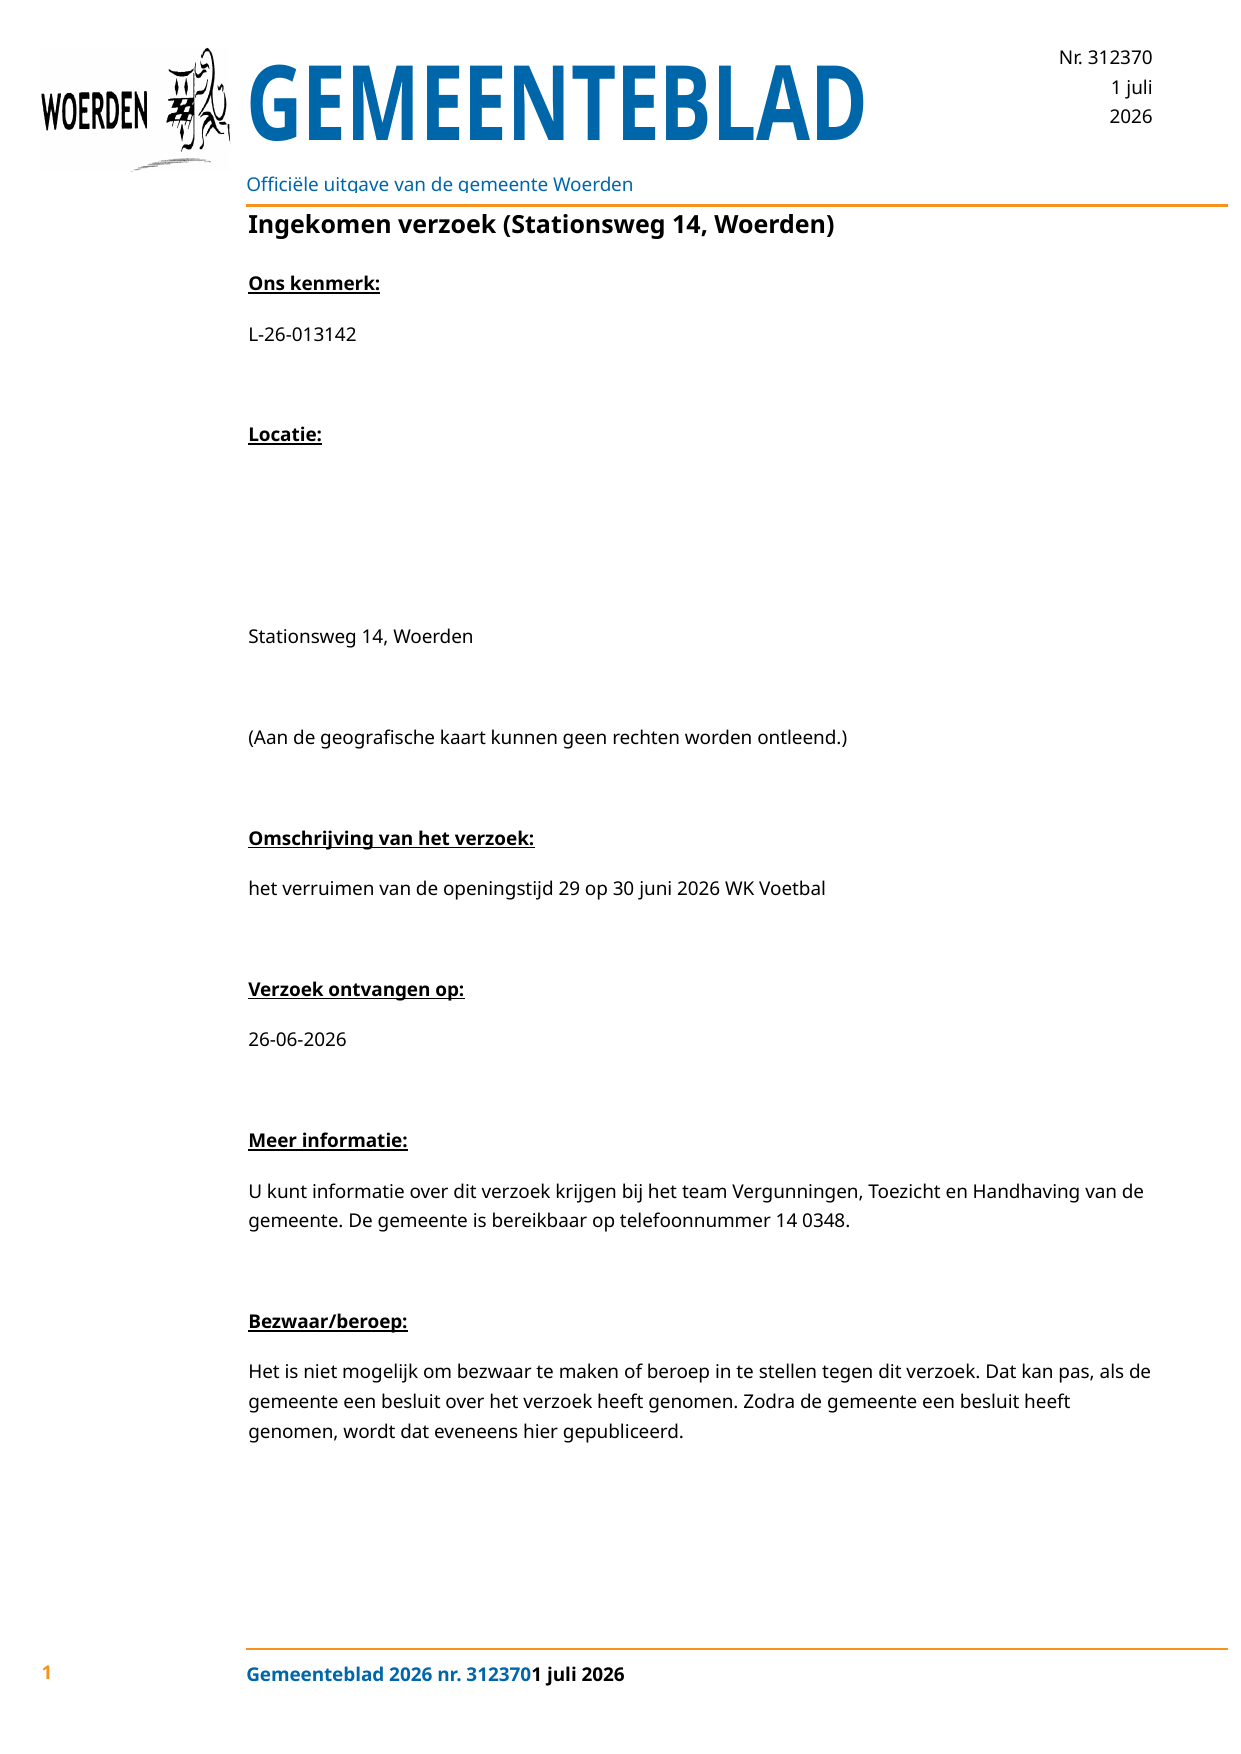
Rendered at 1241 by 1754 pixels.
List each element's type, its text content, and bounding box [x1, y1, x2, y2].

text Ingekomen verzoek (Stationsweg 14, Woerden) [248, 207, 1152, 241]
text Verzoek ontvangen op: [248, 976, 1152, 1002]
text Ons kenmerk: [248, 270, 1152, 296]
text het verruimen van de openingstijd 29 op 30 juni 2026 WK Voetbal [248, 875, 1152, 901]
picture [41, 47, 231, 172]
text L-26-013142 [248, 321, 1152, 346]
text Omschrijving van het verzoek: [248, 825, 1152, 851]
text Locatie: [248, 422, 1152, 447]
text U kunt informatie over dit verzoek krijgen bij het team Vergunningen, Toezicht en Handhaving van de gemeente. De gemeente is bereikbaar op telefoonnummer 14 0348. [248, 1178, 1152, 1233]
text 26-06-2026 [248, 1027, 1152, 1052]
text Het is niet mogelijk om bezwaar te maken of beroep in te stellen tegen dit verzoek. Dat kan pas, als de gemeente een besluit over het verzoek heeft genomen. Zodra de gemeente een besluit heeft genomen, wordt dat eveneens hier gepubliceerd. [248, 1359, 1152, 1443]
text Stationsweg 14, Woerden [248, 623, 1152, 649]
text Bezwaar/beroep: [248, 1308, 1152, 1334]
text Meer informatie: [248, 1127, 1152, 1153]
text (Aan de geografische kaart kunnen geen rechten worden ontleend.) [248, 724, 1152, 750]
